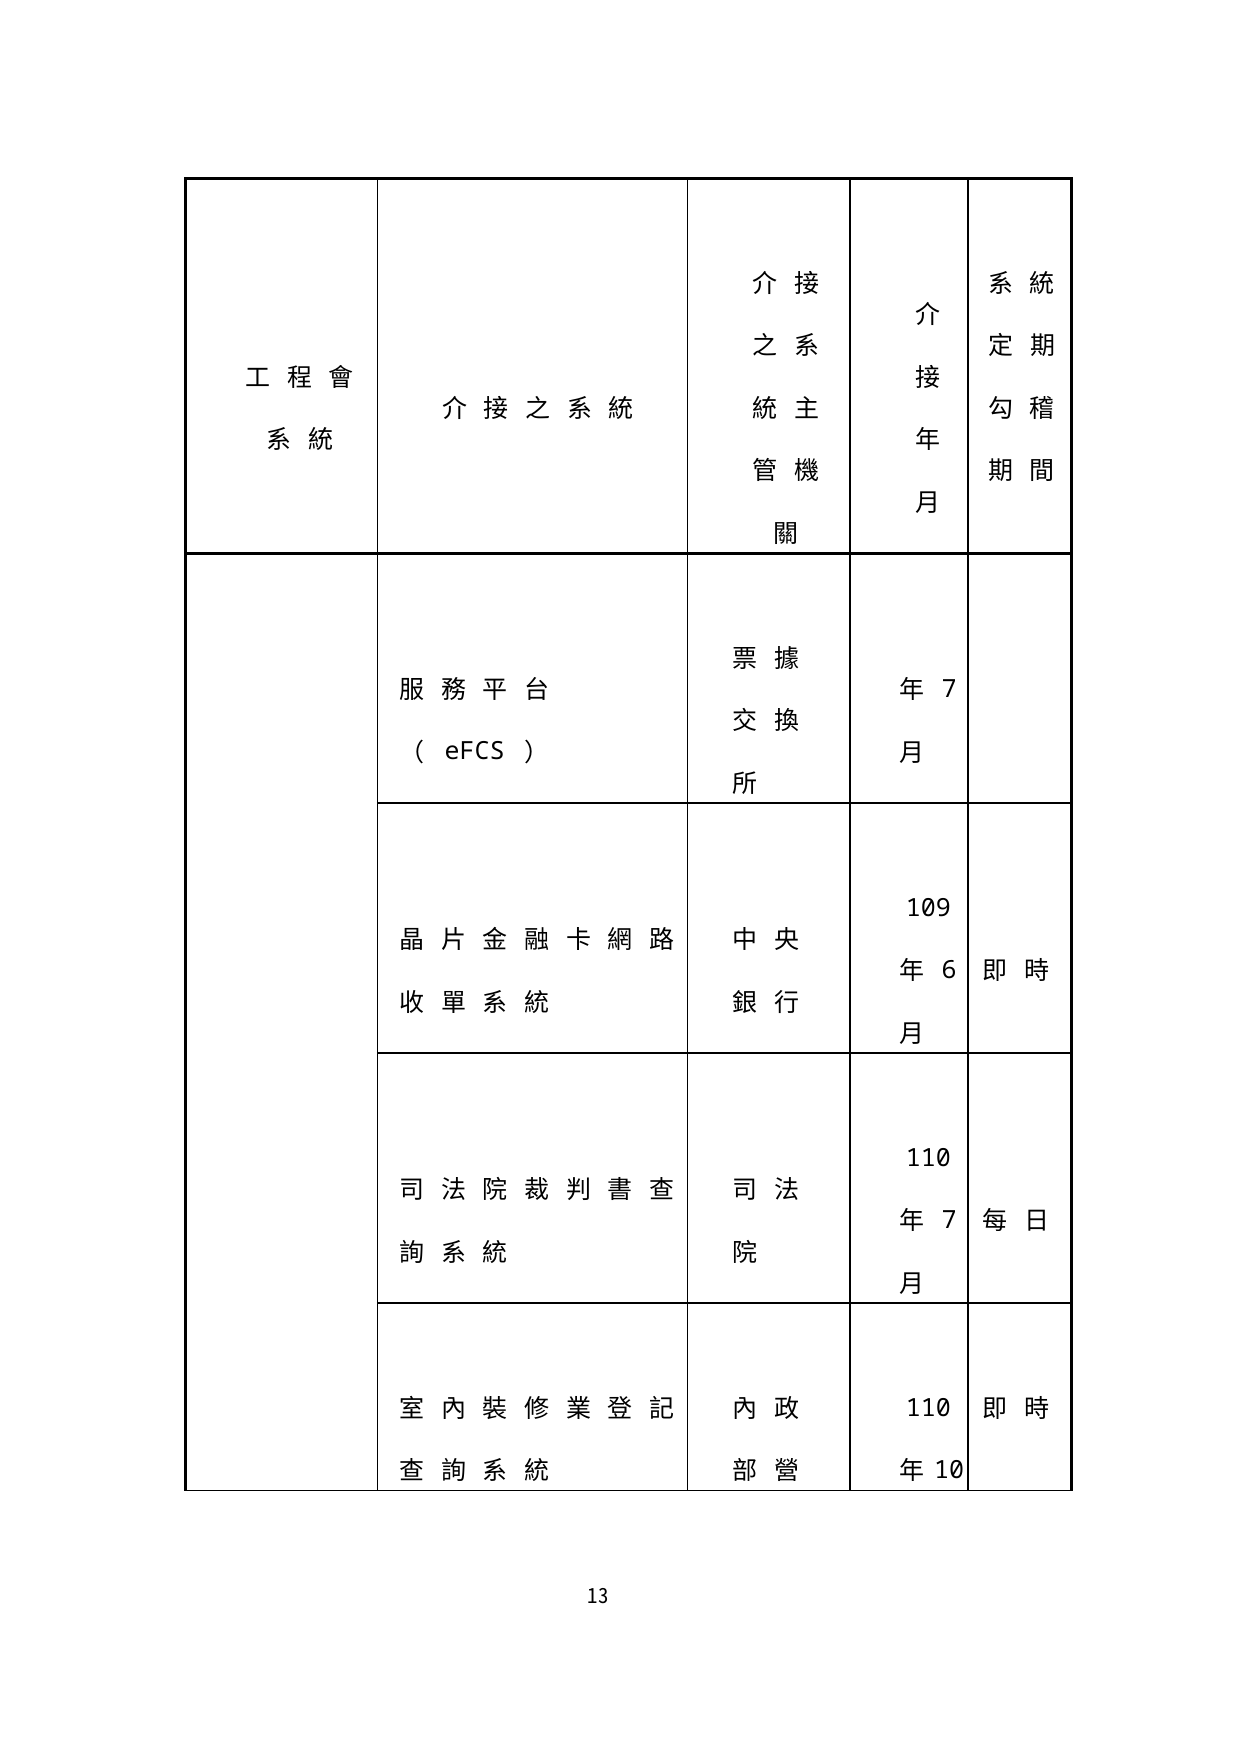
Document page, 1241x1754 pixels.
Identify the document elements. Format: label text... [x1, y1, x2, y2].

table_header 系統定期勾稽期間 [969, 180, 1070, 552]
table_cell 109年6月 [851, 804, 967, 1052]
table_cell 內政部營 [688, 1304, 849, 1490]
table_cell 年7月 [851, 555, 967, 802]
table_cell 司法院 [688, 1054, 849, 1302]
table_cell 每日 [969, 1054, 1070, 1302]
table_header 介接年月 [851, 180, 967, 552]
table_cell 110年7月 [851, 1054, 967, 1302]
table_cell 即時 [969, 1304, 1070, 1490]
table_cell [187, 555, 377, 1490]
table_header 介接之系統主管機關 [688, 180, 849, 552]
table_cell 服務平台（eFCS） [378, 555, 687, 802]
table_cell [969, 555, 1070, 802]
table_cell 司法院裁判書查詢系統 [378, 1054, 687, 1302]
table_cell 晶片金融卡網路收單系統 [378, 804, 687, 1052]
table_header 工程會系統 [187, 180, 377, 552]
table_cell 室內裝修業登記查詢系統 [378, 1304, 687, 1490]
table_header 介接之系統 [378, 180, 687, 552]
table_cell 110年10 [851, 1304, 967, 1490]
table_cell 中央銀行 [688, 804, 849, 1052]
table_cell 票據交換所 [688, 555, 849, 802]
table_cell 即時 [969, 804, 1070, 1052]
